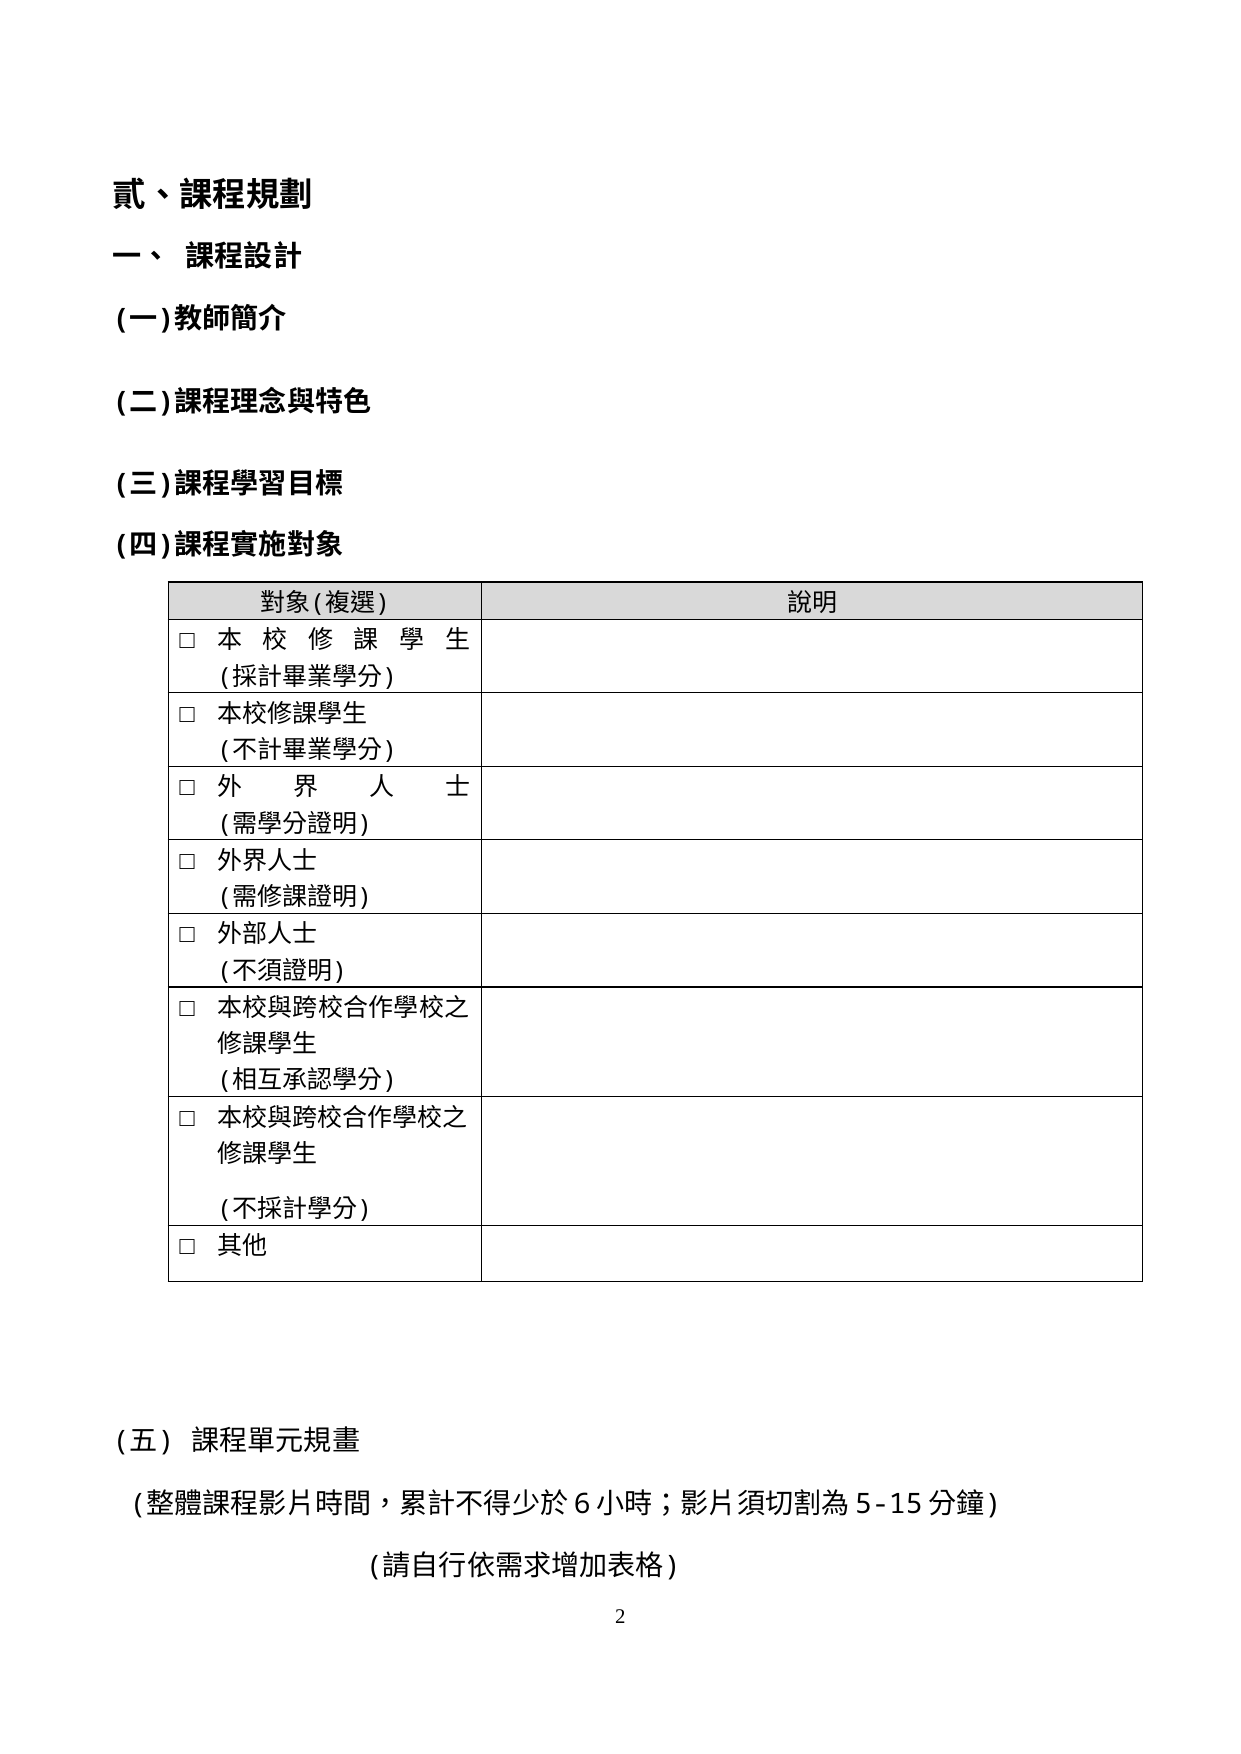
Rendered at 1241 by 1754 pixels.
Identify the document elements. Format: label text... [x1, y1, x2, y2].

table_cell [482, 620, 1142, 692]
text 貳、課程規劃 [112, 150, 1128, 212]
subtitle (一)教師簡介 [112, 275, 1128, 337]
table_cell 外部人士 (不須證明) [169, 914, 481, 986]
table_cell [482, 988, 1142, 1096]
table_cell [482, 693, 1142, 766]
table_cell 本校修課學生 (不計畢業學分) [169, 693, 481, 766]
table_header 對象(複選) [169, 583, 481, 619]
table_header 說明 [482, 583, 1142, 619]
text 一、 課程設計 [112, 212, 1128, 275]
table_cell 外界人士 (需學分證明) [169, 767, 481, 839]
table_cell 其他 [169, 1226, 481, 1281]
table_cell [482, 1097, 1142, 1225]
table_cell 本校修課學生 (採計畢業學分) [169, 620, 481, 692]
table_cell [482, 840, 1142, 913]
table_cell [482, 1226, 1142, 1281]
subtitle (三)課程學習目標 [112, 439, 1128, 502]
subtitle (四)課程實施對象 [112, 522, 1128, 563]
table_cell 本校與跨校合作學校之修課學生 (相互承認學分) [169, 988, 481, 1096]
subtitle (二)課程理念與特色 [112, 357, 1128, 420]
table_cell 外界人士 (需修課證明) [169, 840, 481, 913]
table_cell [482, 914, 1142, 986]
subtitle (五) 課程單元規畫 (整體課程影片時間，累計不得少於6小時；影片須切割為5-15分鐘) (請自行依需求增加表格) [112, 1397, 1128, 1584]
table_cell [482, 767, 1142, 839]
table_cell 本校與跨校合作學校之修課學生 (不採計學分) [169, 1097, 481, 1225]
